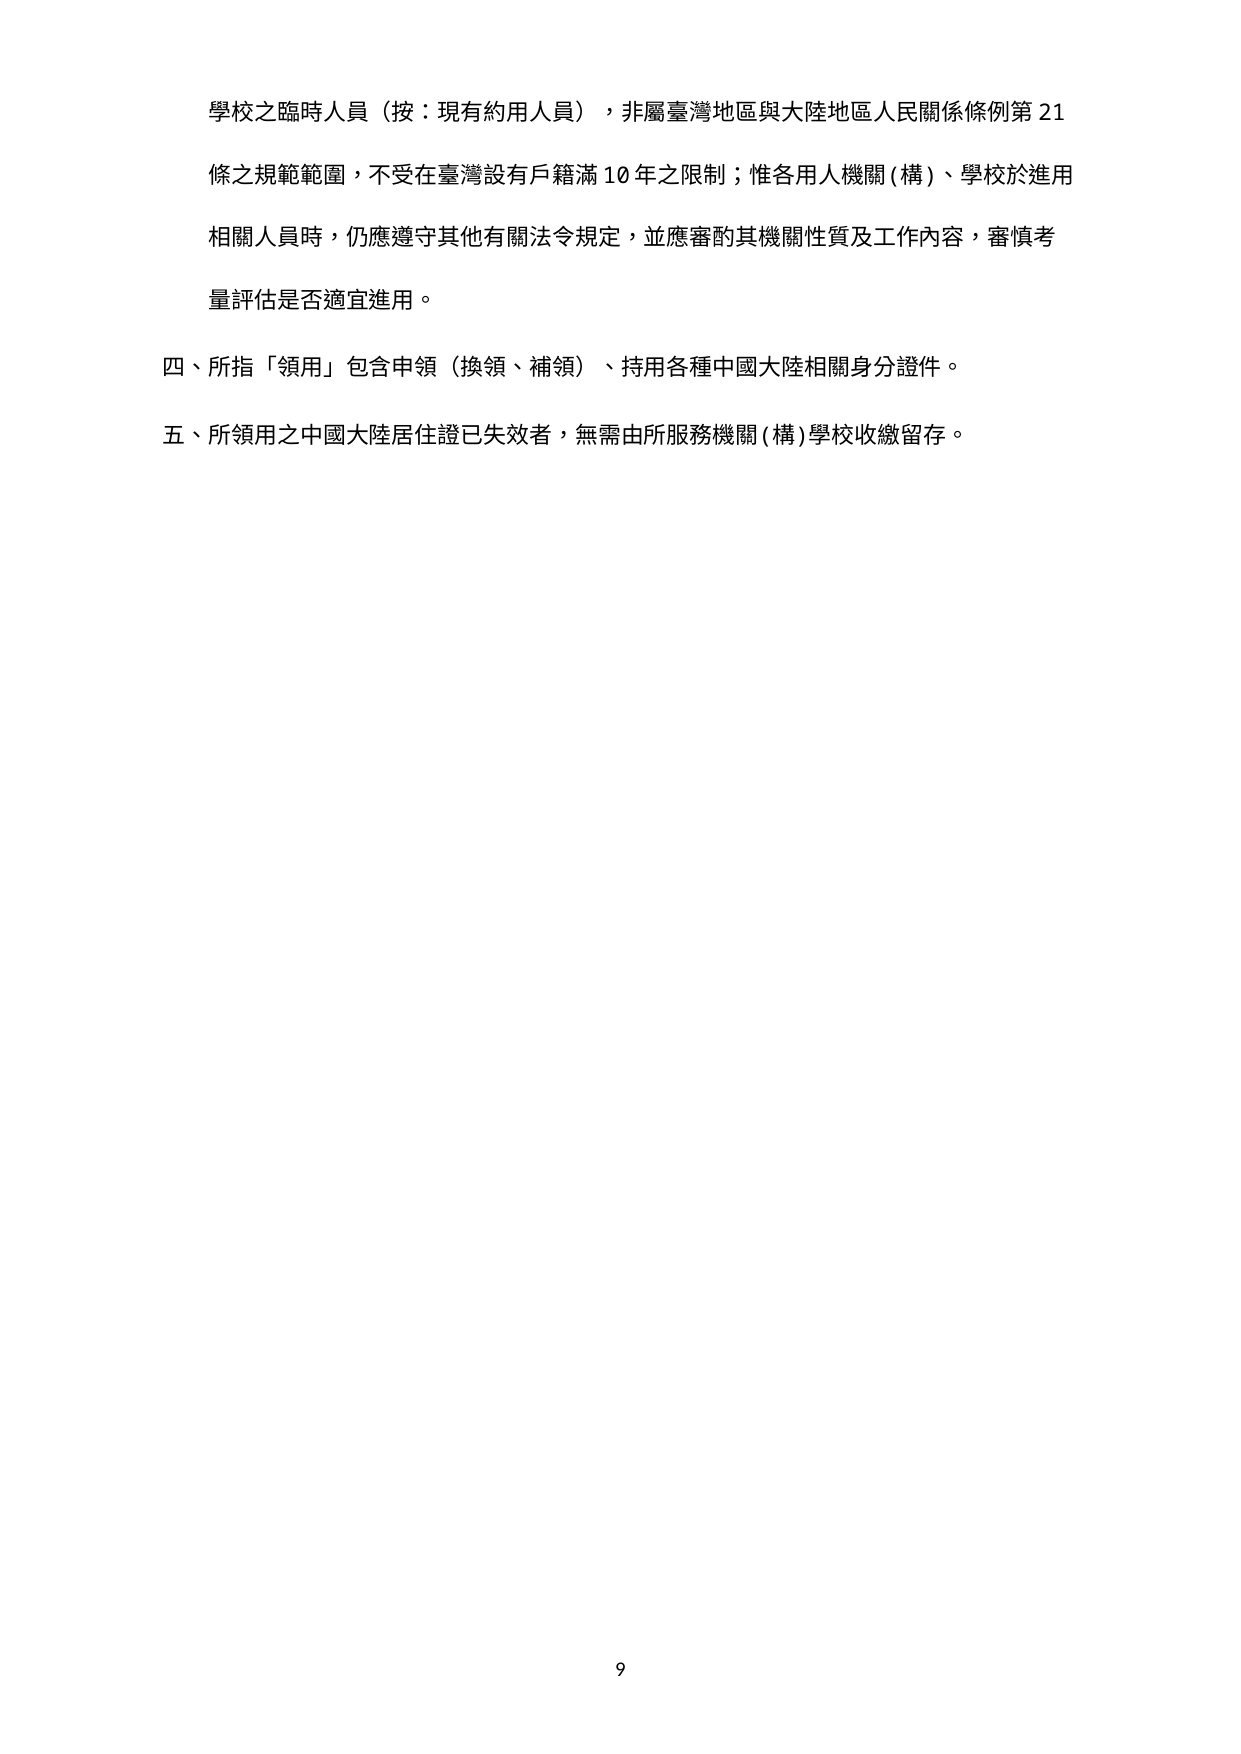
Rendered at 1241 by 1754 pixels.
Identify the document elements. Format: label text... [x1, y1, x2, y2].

text 四、所指「領用」包含申領（換領、補領）、持用各種中國大陸相關身分證件。 [162, 324, 1078, 387]
text 五、所領用之中國大陸居住證已失效者，無需由所服務機關(構)學校收繳留存。 [162, 391, 1078, 454]
text 學校之臨時人員（按：現有約用人員），非屬臺灣地區與大陸地區人民關係條例第21條之規範範圍，不受在臺灣設有戶籍滿10年之限制；惟各用人機關(構)、學校於進用相關人員時，仍應遵守其他有關法令規定，並應審酌其機關性質及工作內容，審慎考量評估是否適宜進用。 [162, 69, 1078, 319]
